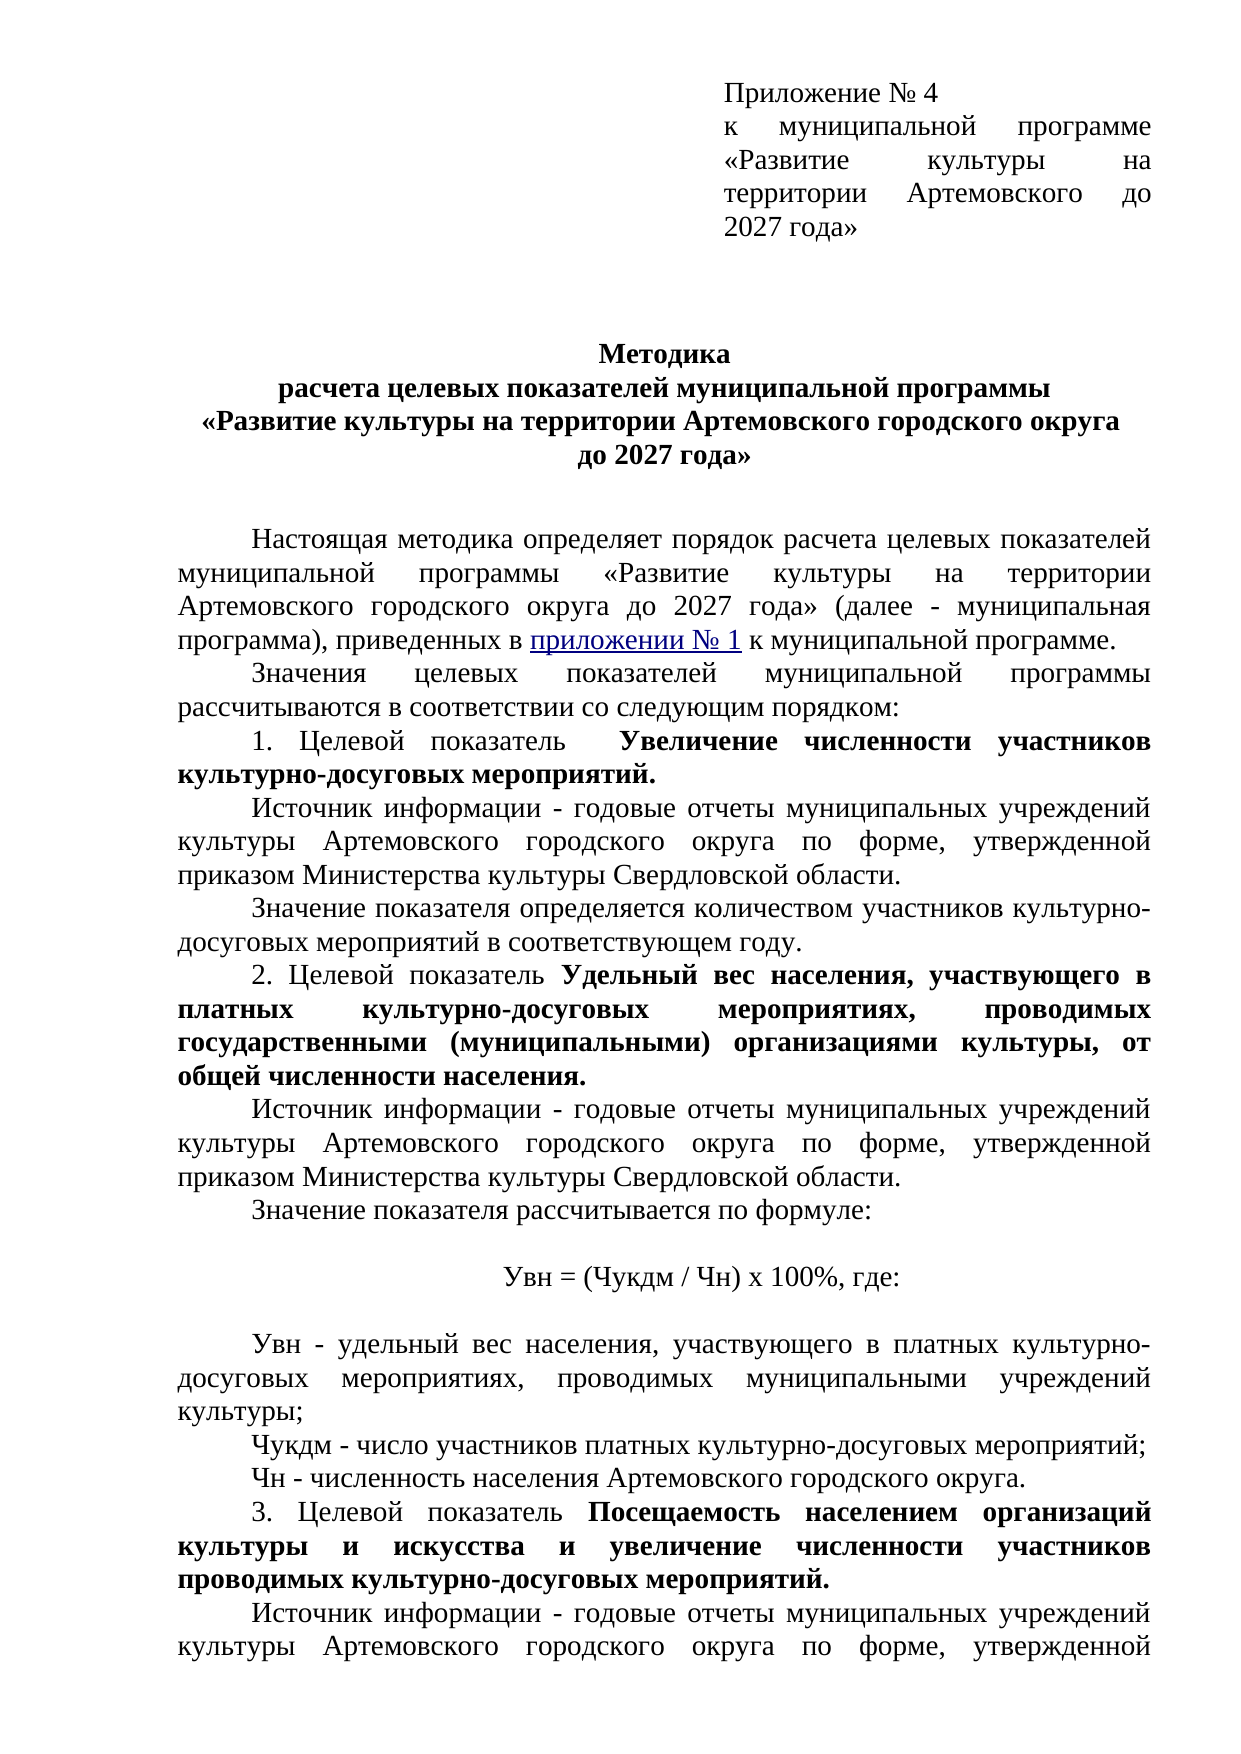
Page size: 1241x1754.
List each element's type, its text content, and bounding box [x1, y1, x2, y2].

text Источник информации - годовые отчеты муниципальных учреждений культуры Артемовского городского округа по форме, утвержденной [177, 1595, 1152, 1662]
text Значение показателя определяется количеством участников культурно-досуговых мероприятий в соответствующем году. [177, 890, 1152, 957]
text Значение показателя рассчитывается по формуле: [177, 1192, 1152, 1226]
text расчета целевых показателей муниципальной программы [177, 370, 1152, 403]
text к муниципальной программе «Развитие культуры на территории Артемовского до 2027 года» [723, 108, 1152, 243]
text Источник информации - годовые отчеты муниципальных учреждений культуры Артемовского городского округа по форме, утвержденной приказом Министерства культуры Свердловской области. [177, 1092, 1152, 1192]
text 1. Целевой показатель Увеличение численности участников культурно-досуговых мероприятий. [177, 723, 1152, 790]
text Настоящая методика определяет порядок расчета целевых показателей муниципальной программы «Развитие культуры на территории Артемовского городского округа до 2027 года» (далее - муниципальная программа), приведенных в приложении № 1 к муниципальной программе. [177, 521, 1152, 656]
text Значения целевых показателей муниципальной программы рассчитываются в соответствии со следующим порядком: [177, 656, 1152, 723]
text Чн - численность населения Артемовского городского округа. [177, 1461, 1152, 1494]
text Увн - удельный вес населения, участвующего в платных культурно-досуговых мероприятиях, проводимых муниципальными учреждений культуры; [177, 1326, 1152, 1427]
text 3. Целевой показатель Посещаемость населением организаций культуры и искусства и увеличение численности участников проводимых культурно-досуговых мероприятий. [177, 1494, 1152, 1595]
text Источник информации - годовые отчеты муниципальных учреждений культуры Артемовского городского округа по форме, утвержденной приказом Министерства культуры Свердловской области. [177, 790, 1152, 890]
text Методика [177, 336, 1152, 370]
text Приложение № 4 [723, 75, 1152, 108]
text «Развитие культуры на территории Артемовского городского округа [177, 403, 1152, 437]
text Чукдм - число участников платных культурно-досуговых мероприятий; [177, 1427, 1152, 1461]
text 2. Целевой показатель Удельный вес населения, участвующего в платных культурно-досуговых мероприятиях, проводимых государственными (муниципальными) организациями культуры, от общей численности населения. [177, 957, 1152, 1092]
text Увн = (Чукдм / Чн) x 100%, где: [177, 1259, 1152, 1293]
text до 2027 года» [177, 437, 1152, 470]
